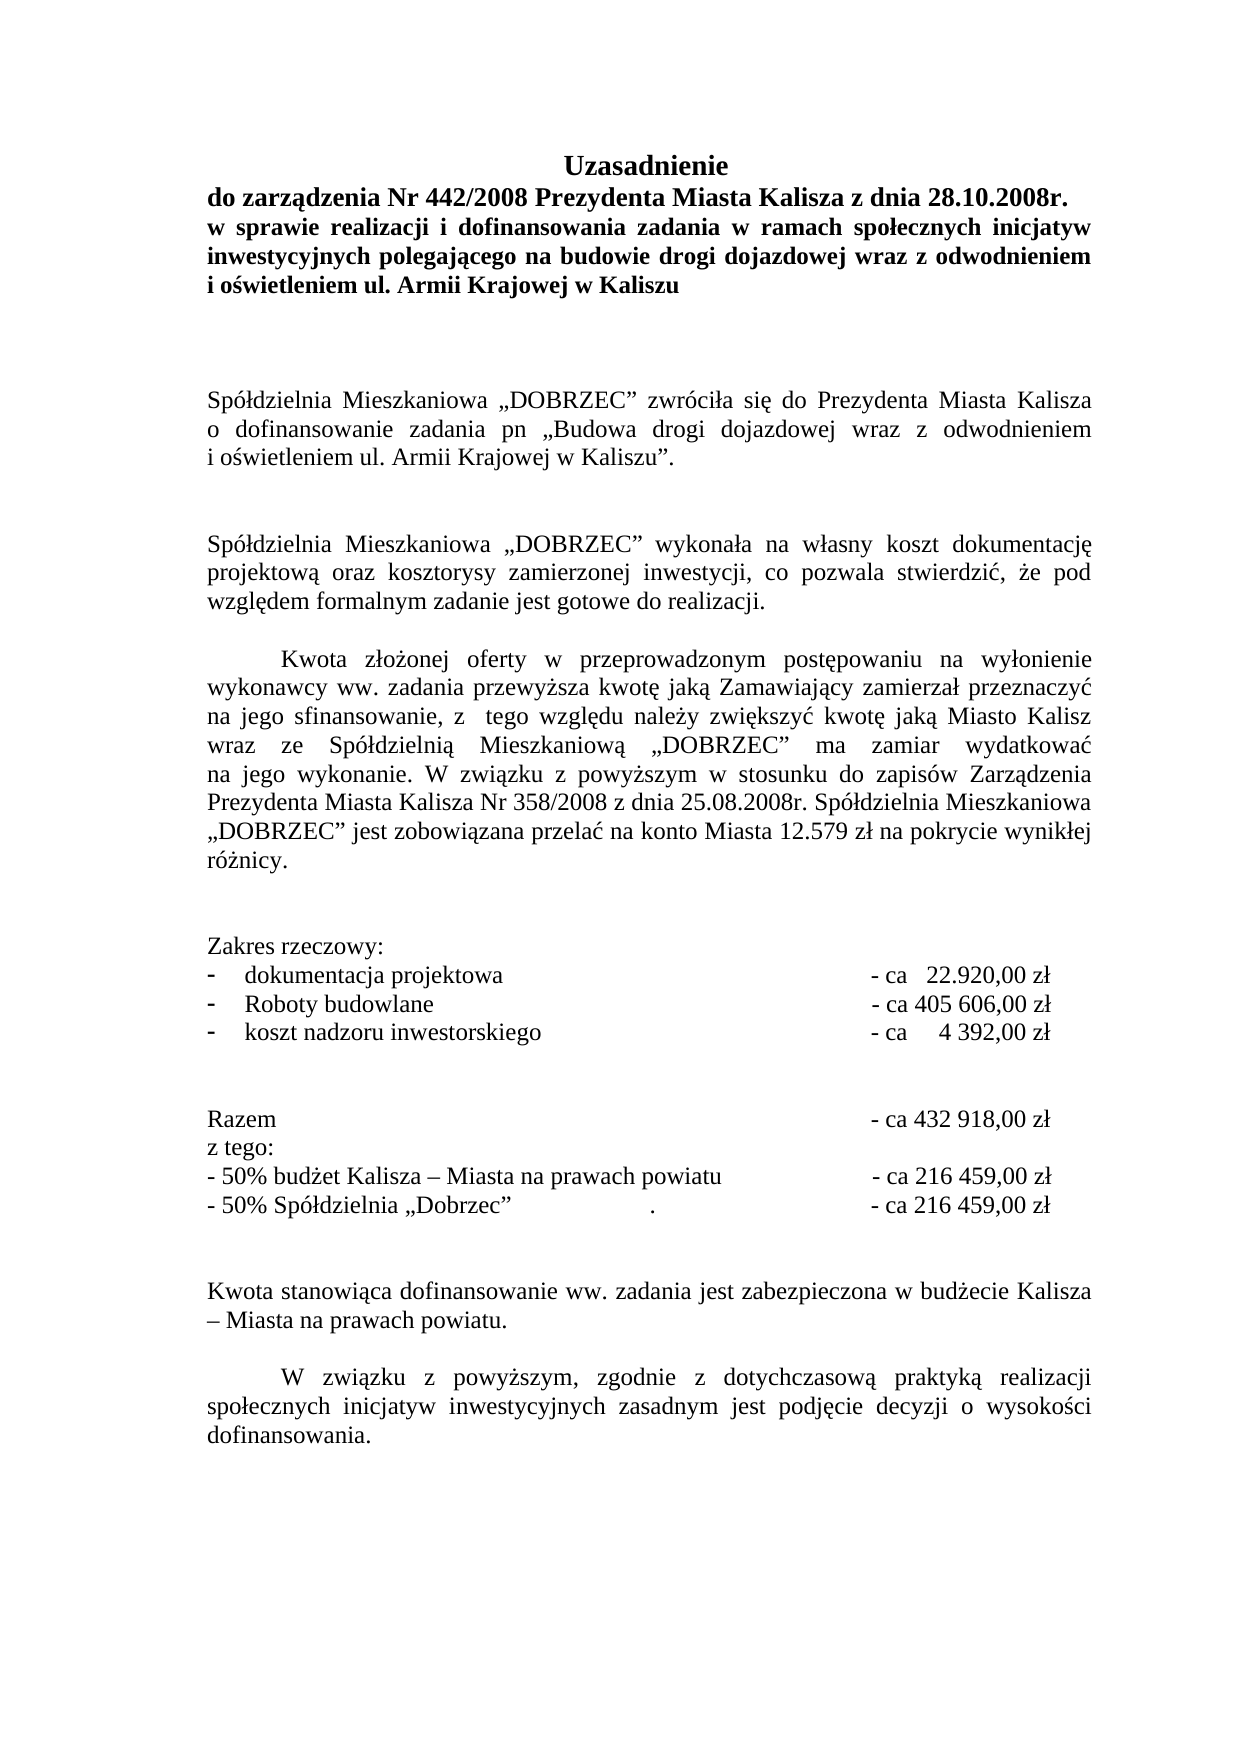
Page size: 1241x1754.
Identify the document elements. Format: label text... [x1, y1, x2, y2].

list dokumentacja projektowa - ca 22.920,00 zł [207, 960, 1092, 989]
text z tego: [207, 1132, 1092, 1161]
list koszt nadzoru inwestorskiego - ca 4 392,00 zł [207, 1017, 1092, 1046]
text - 50% Spółdzielnia „Dobrzec” . - ca 216 459,00 zł [207, 1190, 1092, 1219]
text do zarządzenia Nr 442/2008 Prezydenta Miasta Kalisza z dnia 28.10.2008r. [207, 181, 1092, 212]
list Roboty budowlane - ca 405 606,00 zł [207, 989, 1092, 1017]
subtitle Uzasadnienie [207, 148, 1092, 181]
text Razem - ca 432 918,00 zł [207, 1104, 1092, 1132]
text - 50% budżet Kalisza – Miasta na prawach powiatu - ca 216 459,00 zł [207, 1161, 1092, 1190]
text Kwota złożonej oferty w przeprowadzonym postępowaniu na wyłonienie wykonawcy ww. zadania przewyższa kwotę jaką Zamawiający zamierzał przeznaczyć na jego sfinansowanie, z tego względu należy zwiększyć kwotę jaką Miasto Kalisz wraz ze Spółdzielnią Mieszkaniową „DOBRZEC” ma zamiar wydatkować na jego wykonanie. W związku z powyższym w stosunku do zapisów Zarządzenia Prezydenta Miasta Kalisza Nr 358/2008 z dnia 25.08.2008r. Spółdzielnia Mieszkaniowa „DOBRZEC” jest zobowiązana przelać na konto Miasta 12.579 zł na pokrycie wynikłej różnicy. [207, 644, 1092, 874]
text W związku z powyższym, zgodnie z dotychczasową praktyką realizacji społecznych inicjatyw inwestycyjnych zasadnym jest podjęcie decyzji o wysokości dofinansowania. [207, 1362, 1092, 1449]
text Spółdzielnia Mieszkaniowa „DOBRZEC” wykonała na własny koszt dokumentację projektową oraz kosztorysy zamierzonej inwestycji, co pozwala stwierdzić, że pod względem formalnym zadanie jest gotowe do realizacji. [207, 529, 1092, 615]
text w sprawie realizacji i dofinansowania zadania w ramach społecznych inicjatyw inwestycyjnych polegającego na budowie drogi dojazdowej wraz z odwodnieniem i oświetleniem ul. Armii Krajowej w Kaliszu [207, 212, 1092, 299]
text Zakres rzeczowy: [207, 931, 1092, 960]
text Spółdzielnia Mieszkaniowa „DOBRZEC” zwróciła się do Prezydenta Miasta Kalisza o dofinansowanie zadania pn „Budowa drogi dojazdowej wraz z odwodnieniem i oświetleniem ul. Armii Krajowej w Kaliszu”. [207, 385, 1092, 471]
text Kwota stanowiąca dofinansowanie ww. zadania jest zabezpieczona w budżecie Kalisza – Miasta na prawach powiatu. [207, 1276, 1092, 1334]
